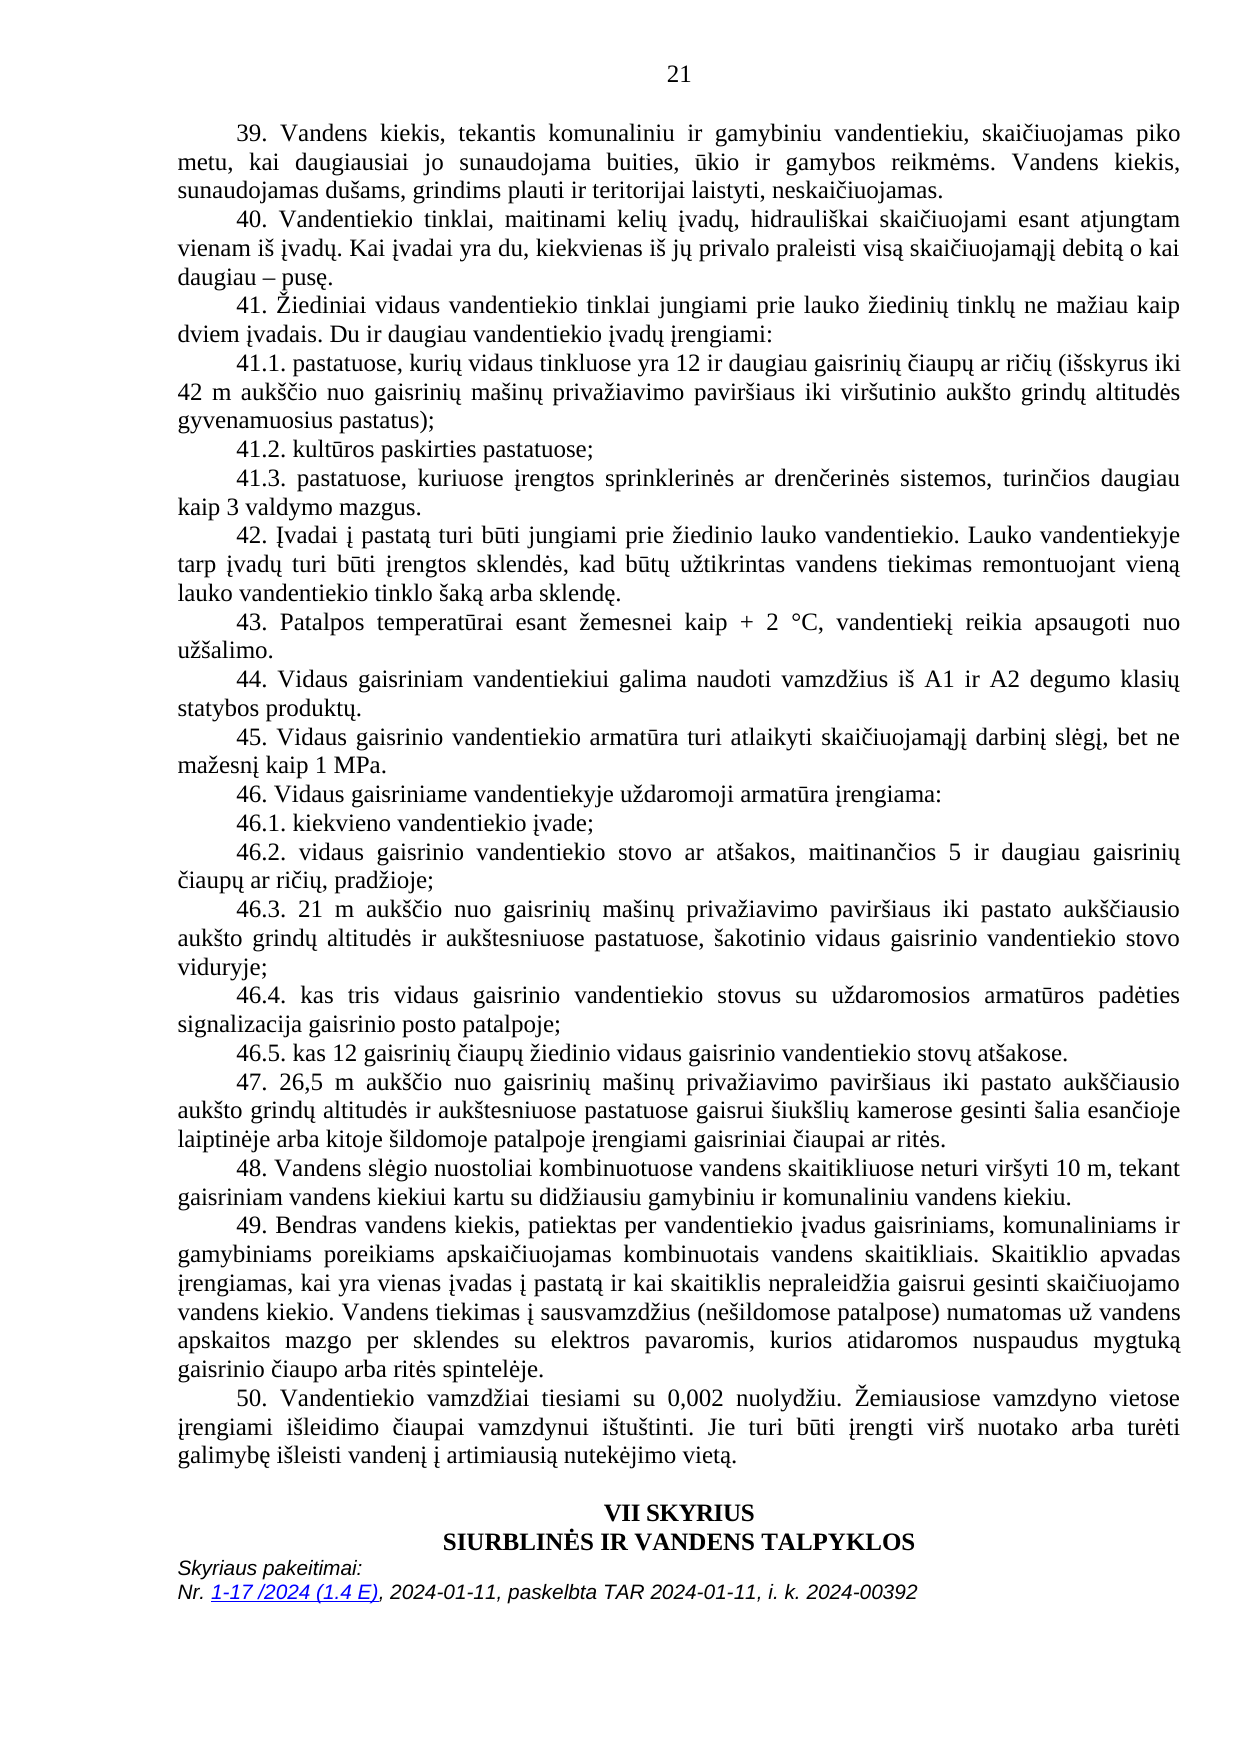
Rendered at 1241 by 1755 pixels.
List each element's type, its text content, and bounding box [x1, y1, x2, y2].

text 41.2. kultūros paskirties pastatuose; [177, 434, 1181, 463]
text SIURBLINĖS IR VANDENS TALPYKLOS [177, 1527, 1181, 1556]
text 39. Vandens kiekis, tekantis komunaliniu ir gamybiniu vandentiekiu, skaičiuojamas piko metu, kai daugiausiai jo sunaudojama buities, ūkio ir gamybos reikmėms. Vandens kiekis, sunaudojamas dušams, grindims plauti ir teritorijai laistyti, neskaičiuojamas. [177, 118, 1181, 204]
text 41. Žiediniai vidaus vandentiekio tinklai jungiami prie lauko žiedinių tinklų ne mažiau kaip dviem įvadais. Du ir daugiau vandentiekio įvadų įrengiami: [177, 291, 1181, 348]
text 50. Vandentiekio vamzdžiai tiesiami su 0,002 nuolydžiu. Žemiausiose vamzdyno vietose įrengiami išleidimo čiaupai vamzdynui ištuštinti. Jie turi būti įrengti virš nuotako arba turėti galimybę išleisti vandenį į artimiausią nutekėjimo vietą. [177, 1383, 1181, 1469]
text VII SKYRIUS [177, 1498, 1181, 1527]
text 44. Vidaus gaisriniam vandentiekiui galima naudoti vamzdžius iš A1 ir A2 degumo klasių statybos produktų. [177, 664, 1181, 722]
text 40. Vandentiekio tinklai, maitinami kelių įvadų, hidrauliškai skaičiuojami esant atjungtam vienam iš įvadų. Kai įvadai yra du, kiekvienas iš jų privalo praleisti visą skaičiuojamąjį debitą o kai daugiau – pusę. [177, 204, 1181, 291]
text 48. Vandens slėgio nuostoliai kombinuotuose vandens skaitikliuose neturi viršyti 10 m, tekant gaisriniam vandens kiekiui kartu su didžiausiu gamybiniu ir komunaliniu vandens kiekiu. [177, 1153, 1181, 1211]
text 42. Įvadai į pastatą turi būti jungiami prie žiedinio lauko vandentiekio. Lauko vandentiekyje tarp įvadų turi būti įrengtos sklendės, kad būtų užtikrintas vandens tiekimas remontuojant vieną lauko vandentiekio tinklo šaką arba sklendę. [177, 521, 1181, 607]
text 45. Vidaus gaisrinio vandentiekio armatūra turi atlaikyti skaičiuojamąjį darbinį slėgį, bet ne mažesnį kaip 1 MPa. [177, 722, 1181, 779]
text Nr. 1-17 /2024 (1.4 E), 2024-01-11, paskelbta TAR 2024-01-11, i. k. 2024-00392 [177, 1579, 1181, 1603]
text Skyriaus pakeitimai: [177, 1556, 1181, 1579]
text 46.1. kiekvieno vandentiekio įvade; [177, 808, 1181, 837]
text 41.3. pastatuose, kuriuose įrengtos sprinklerinės ar drenčerinės sistemos, turinčios daugiau kaip 3 valdymo mazgus. [177, 463, 1181, 521]
text 47. 26,5 m aukščio nuo gaisrinių mašinų privažiavimo paviršiaus iki pastato aukščiausio aukšto grindų altitudės ir aukštesniuose pastatuose gaisrui šiukšlių kamerose gesinti šalia esančioje laiptinėje arba kitoje šildomoje patalpoje įrengiami gaisriniai čiaupai ar ritės. [177, 1067, 1181, 1153]
text 46.3. 21 m aukščio nuo gaisrinių mašinų privažiavimo paviršiaus iki pastato aukščiausio aukšto grindų altitudės ir aukštesniuose pastatuose, šakotinio vidaus gaisrinio vandentiekio stovo viduryje; [177, 894, 1181, 981]
text 49. Bendras vandens kiekis, patiektas per vandentiekio įvadus gaisriniams, komunaliniams ir gamybiniams poreikiams apskaičiuojamas kombinuotais vandens skaitikliais. Skaitiklio apvadas įrengiamas, kai yra vienas įvadas į pastatą ir kai skaitiklis nepraleidžia gaisrui gesinti skaičiuojamo vandens kiekio. Vandens tiekimas į sausvamzdžius (nešildomose patalpose) numatomas už vandens apskaitos mazgo per sklendes su elektros pavaromis, kurios atidaromos nuspaudus mygtuką gaisrinio čiaupo arba ritės spintelėje. [177, 1211, 1181, 1383]
text 46.4. kas tris vidaus gaisrinio vandentiekio stovus su uždaromosios armatūros padėties signalizacija gaisrinio posto patalpoje; [177, 981, 1181, 1038]
text 46.2. vidaus gaisrinio vandentiekio stovo ar atšakos, maitinančios 5 ir daugiau gaisrinių čiaupų ar ričių, pradžioje; [177, 837, 1181, 894]
text 46.5. kas 12 gaisrinių čiaupų žiedinio vidaus gaisrinio vandentiekio stovų atšakose. [177, 1038, 1181, 1067]
text 43. Patalpos temperatūrai esant žemesnei kaip + 2 °C, vandentiekį reikia apsaugoti nuo užšalimo. [177, 607, 1181, 664]
text 46. Vidaus gaisriniame vandentiekyje uždaromoji armatūra įrengiama: [177, 779, 1181, 808]
text 41.1. pastatuose, kurių vidaus tinkluose yra 12 ir daugiau gaisrinių čiaupų ar ričių (išskyrus iki 42 m aukščio nuo gaisrinių mašinų privažiavimo paviršiaus iki viršutinio aukšto grindų altitudės gyvenamuosius pastatus); [177, 348, 1181, 434]
